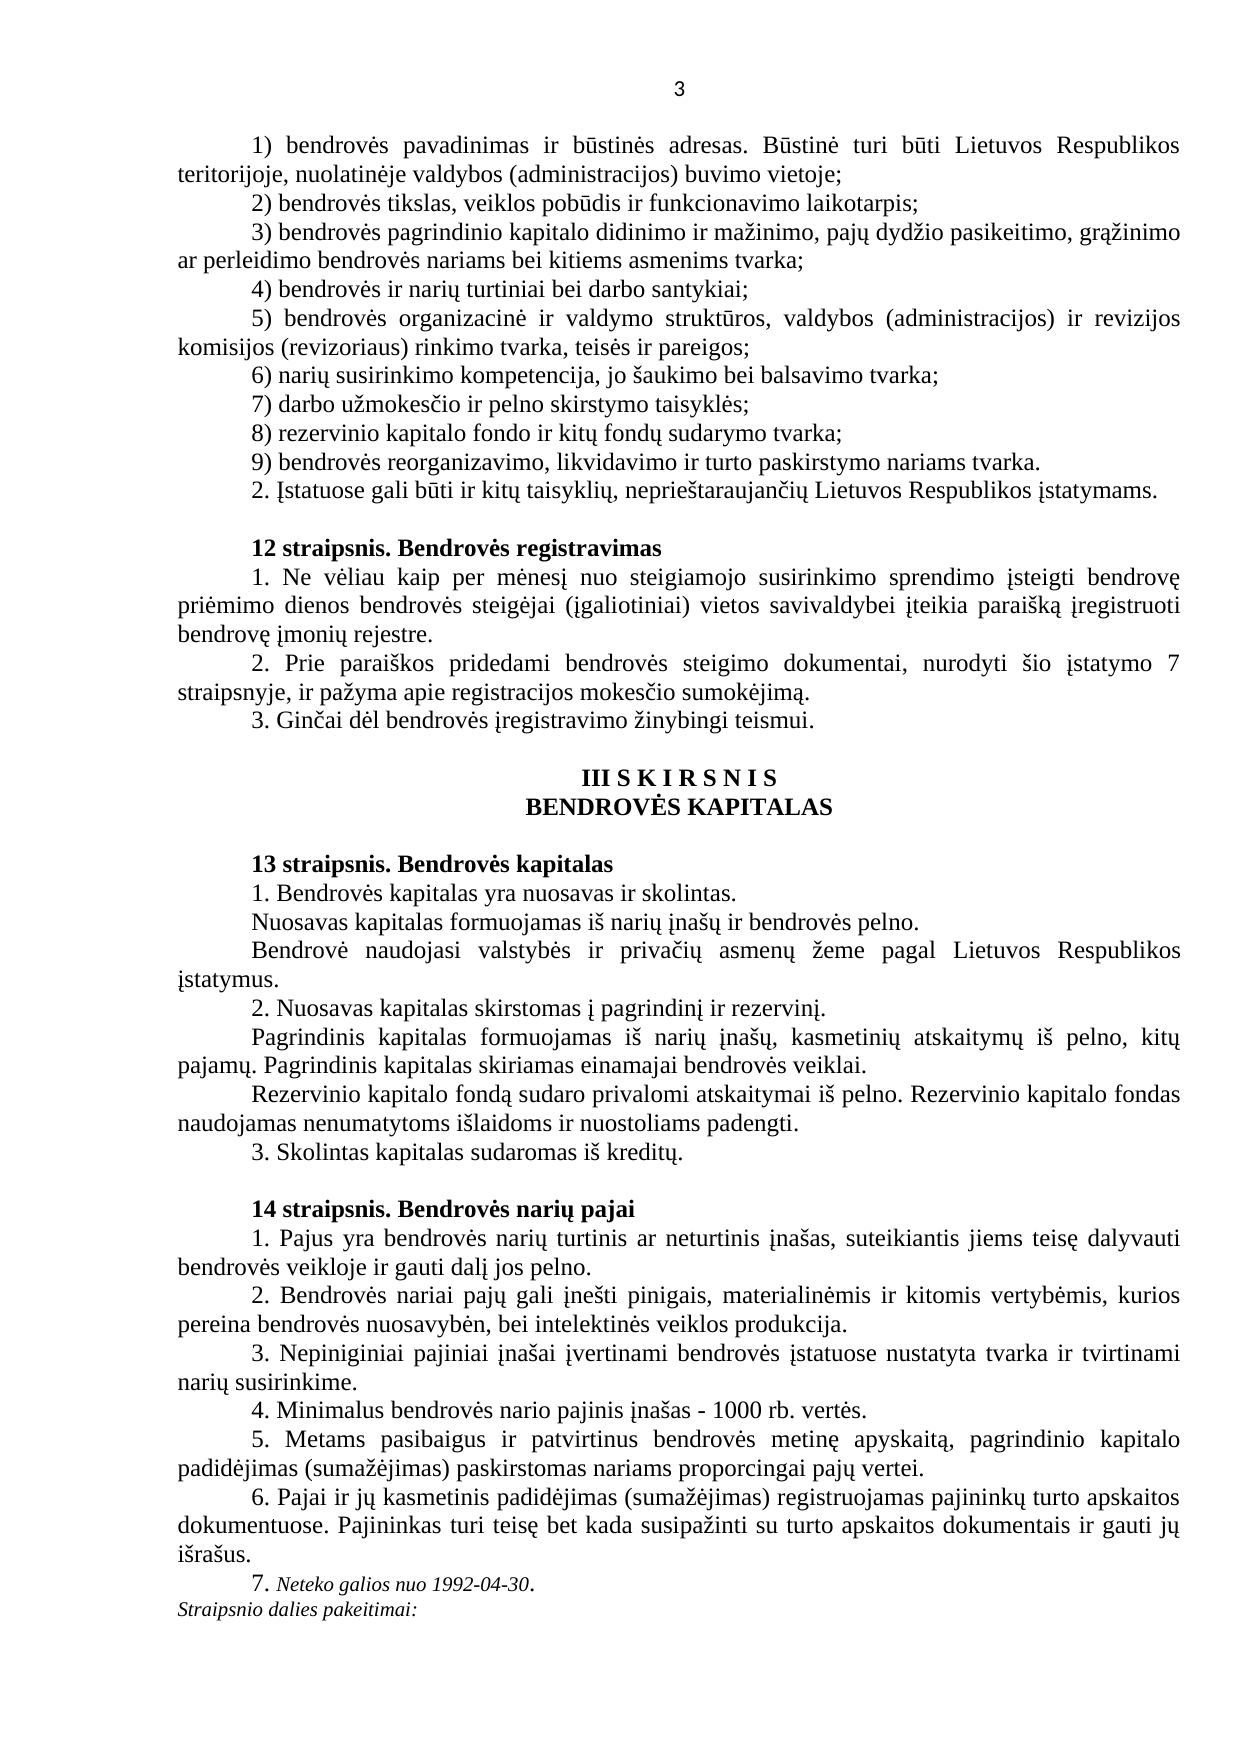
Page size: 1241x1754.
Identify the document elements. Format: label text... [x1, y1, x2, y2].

text 3. Nepiniginiai pajiniai įnašai įvertinami bendrovės įstatuose nustatyta tvarka ir tvirtinami narių susirinkime. [177, 1338, 1181, 1396]
text 3. Skolintas kapitalas sudaromas iš kreditų. [177, 1137, 1181, 1166]
text 2. Bendrovės nariai pajų gali įnešti pinigais, materialinėmis ir kitomis vertybėmis, kurios pereina bendrovės nuosavybėn, bei intelektinės veiklos produkcija. [177, 1281, 1181, 1338]
text 4. Minimalus bendrovės nario pajinis įnašas - 1000 rb. vertės. [177, 1396, 1181, 1424]
text Nuosavas kapitalas formuojamas iš narių įnašų ir bendrovės pelno. [177, 907, 1181, 936]
text 14 straipsnis. Bendrovės narių pajai [177, 1194, 1181, 1223]
text 7) darbo užmokesčio ir pelno skirstymo taisyklės; [177, 389, 1181, 418]
text Pagrindinis kapitalas formuojamas iš narių įnašų, kasmetinių atskaitymų iš pelno, kitų pajamų. Pagrindinis kapitalas skiriamas einamajai bendrovės veiklai. [177, 1022, 1181, 1079]
text 2) bendrovės tikslas, veiklos pobūdis ir funkcionavimo laikotarpis; [177, 188, 1181, 217]
text 1. Pajus yra bendrovės narių turtinis ar neturtinis įnašas, suteikiantis jiems teisę dalyvauti bendrovės veikloje ir gauti dalį jos pelno. [177, 1223, 1181, 1281]
text 4) bendrovės ir narių turtiniai bei darbo santykiai; [177, 274, 1181, 303]
text 1. Bendrovės kapitalas yra nuosavas ir skolintas. [177, 878, 1181, 907]
text 6) narių susirinkimo kompetencija, jo šaukimo bei balsavimo tvarka; [177, 361, 1181, 389]
text 1) bendrovės pavadinimas ir būstinės adresas. Būstinė turi būti Lietuvos Respublikos teritorijoje, nuolatinėje valdybos (administracijos) buvimo vietoje; [177, 131, 1181, 188]
text 1. Ne vėliau kaip per mėnesį nuo steigiamojo susirinkimo sprendimo įsteigti bendrovę priėmimo dienos bendrovės steigėjai (įgaliotiniai) vietos savivaldybei įteikia paraišką įregistruoti bendrovę įmonių rejestre. [177, 562, 1181, 648]
text 5. Metams pasibaigus ir patvirtinus bendrovės metinę apyskaitą, pagrindinio kapitalo padidėjimas (sumažėjimas) paskirstomas nariams proporcingai pajų vertei. [177, 1424, 1181, 1482]
text 3. Ginčai dėl bendrovės įregistravimo žinybingi teismui. [177, 706, 1181, 734]
text III S K I R S N I S [177, 763, 1181, 792]
text 2. Prie paraiškos pridedami bendrovės steigimo dokumentai, nurodyti šio įstatymo 7 straipsnyje, ir pažyma apie registracijos mokesčio sumokėjimą. [177, 648, 1181, 706]
text Straipsnio dalies pakeitimai: [177, 1597, 1181, 1621]
text 12 straipsnis. Bendrovės registravimas [177, 533, 1181, 562]
text 5) bendrovės organizacinė ir valdymo struktūros, valdybos (administracijos) ir revizijos komisijos (revizoriaus) rinkimo tvarka, teisės ir pareigos; [177, 303, 1181, 361]
text 13 straipsnis. Bendrovės kapitalas [177, 849, 1181, 878]
text 7. Neteko galios nuo 1992-04-30. [177, 1568, 1181, 1597]
text 2. Įstatuose gali būti ir kitų taisyklių, neprieštaraujančių Lietuvos Respublikos įstatymams. [177, 476, 1181, 504]
text 2. Nuosavas kapitalas skirstomas į pagrindinį ir rezervinį. [177, 993, 1181, 1022]
text 6. Pajai ir jų kasmetinis padidėjimas (sumažėjimas) registruojamas pajininkų turto apskaitos dokumentuose. Pajininkas turi teisę bet kada susipažinti su turto apskaitos dokumentais ir gauti jų išrašus. [177, 1482, 1181, 1568]
text 9) bendrovės reorganizavimo, likvidavimo ir turto paskirstymo nariams tvarka. [177, 447, 1181, 476]
text Rezervinio kapitalo fondą sudaro privalomi atskaitymai iš pelno. Rezervinio kapitalo fondas naudojamas nenumatytoms išlaidoms ir nuostoliams padengti. [177, 1079, 1181, 1137]
text 3) bendrovės pagrindinio kapitalo didinimo ir mažinimo, pajų dydžio pasikeitimo, grąžinimo ar perleidimo bendrovės nariams bei kitiems asmenims tvarka; [177, 217, 1181, 274]
text Bendrovė naudojasi valstybės ir privačių asmenų žeme pagal Lietuvos Respublikos įstatymus. [177, 936, 1181, 993]
text 8) rezervinio kapitalo fondo ir kitų fondų sudarymo tvarka; [177, 418, 1181, 447]
text BENDROVĖS KAPITALAS [177, 792, 1181, 821]
